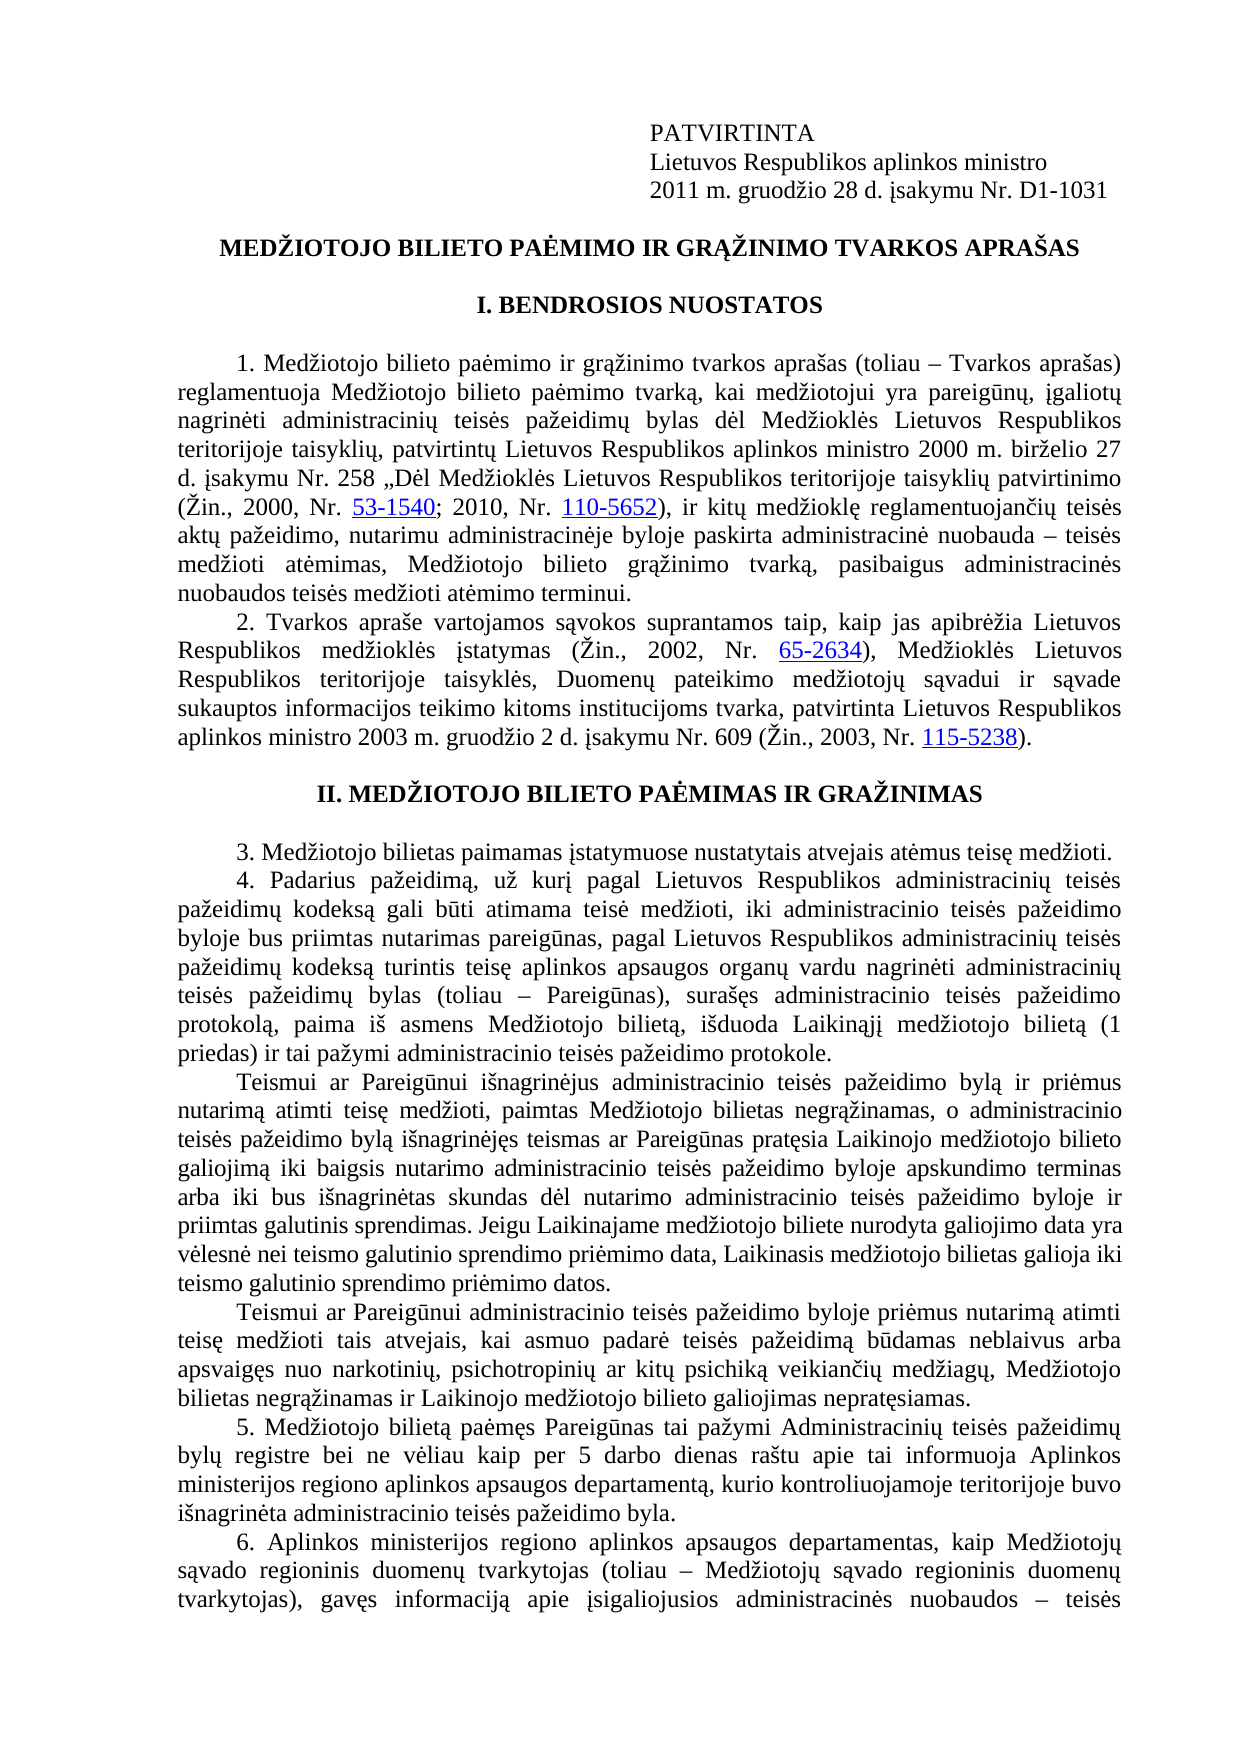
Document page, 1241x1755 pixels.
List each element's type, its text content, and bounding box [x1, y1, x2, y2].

text Teismui ar Pareigūnui administracinio teisės pažeidimo byloje priėmus nutarimą atimti teisę medžioti tais atvejais, kai asmuo padarė teisės pažeidimą būdamas neblaivus arba apsvaigęs nuo narkotinių, psichotropinių ar kitų psichiką veikiančių medžiagų, Medžiotojo bilietas negrąžinamas ir Laikinojo medžiotojo bilieto galiojimas nepratęsiamas. [177, 1297, 1122, 1412]
text Lietuvos Respublikos aplinkos ministro [649, 147, 1122, 176]
text 2. Tvarkos apraše vartojamos sąvokos suprantamos taip, kaip jas apibrėžia Lietuvos Respublikos medžioklės įstatymas (Žin., 2002, Nr. 65-2634), Medžioklės Lietuvos Respublikos teritorijoje taisyklės, Duomenų pateikimo medžiotojų sąvadui ir sąvade sukauptos informacijos teikimo kitoms institucijoms tvarka, patvirtinta Lietuvos Respublikos aplinkos ministro 2003 m. gruodžio 2 d. įsakymu Nr. 609 (Žin., 2003, Nr. 115-5238). [177, 607, 1122, 751]
text 5. Medžiotojo bilietą paėmęs Pareigūnas tai pažymi Administracinių teisės pažeidimų bylų registre bei ne vėliau kaip per 5 darbo dienas raštu apie tai informuoja Aplinkos ministerijos regiono aplinkos apsaugos departamentą, kurio kontroliuojamoje teritorijoje buvo išnagrinėta administracinio teisės pažeidimo byla. [177, 1412, 1122, 1527]
text I. BENDROSIOS NUOSTATOS [177, 291, 1122, 319]
text II. MEDŽIOTOJO BILIETO PAĖMIMAS IR GRAŽINIMAS [177, 779, 1122, 808]
text 3. Medžiotojo bilietas paimamas įstatymuose nustatytais atvejais atėmus teisę medžioti. [177, 837, 1122, 866]
text 2011 m. gruodžio 28 d. įsakymu Nr. D1-1031 [649, 176, 1122, 204]
text 4. Padarius pažeidimą, už kurį pagal Lietuvos Respublikos administracinių teisės pažeidimų kodeksą gali būti atimama teisė medžioti, iki administracinio teisės pažeidimo byloje bus priimtas nutarimas pareigūnas, pagal Lietuvos Respublikos administracinių teisės pažeidimų kodeksą turintis teisę aplinkos apsaugos organų vardu nagrinėti administracinių teisės pažeidimų bylas (toliau – Pareigūnas), surašęs administracinio teisės pažeidimo protokolą, paima iš asmens Medžiotojo bilietą, išduoda Laikinąjį medžiotojo bilietą (1 priedas) ir tai pažymi administracinio teisės pažeidimo protokole. [177, 866, 1122, 1067]
text 1. Medžiotojo bilieto paėmimo ir grąžinimo tvarkos aprašas (toliau – Tvarkos aprašas) reglamentuoja Medžiotojo bilieto paėmimo tvarką, kai medžiotojui yra pareigūnų, įgaliotų nagrinėti administracinių teisės pažeidimų bylas dėl Medžioklės Lietuvos Respublikos teritorijoje taisyklių, patvirtintų Lietuvos Respublikos aplinkos ministro 2000 m. birželio 27 d. įsakymu Nr. 258 „Dėl Medžioklės Lietuvos Respublikos teritorijoje taisyklių patvirtinimo (Žin., 2000, Nr. 53-1540; 2010, Nr. 110-5652), ir kitų medžioklę reglamentuojančių teisės aktų pažeidimo, nutarimu administracinėje byloje paskirta administracinė nuobauda – teisės medžioti atėmimas, Medžiotojo bilieto grąžinimo tvarką, pasibaigus administracinės nuobaudos teisės medžioti atėmimo terminui. [177, 348, 1122, 607]
text Teismui ar Pareigūnui išnagrinėjus administracinio teisės pažeidimo bylą ir priėmus nutarimą atimti teisę medžioti, paimtas Medžiotojo bilietas negrąžinamas, o administracinio teisės pažeidimo bylą išnagrinėjęs teismas ar Pareigūnas pratęsia Laikinojo medžiotojo bilieto galiojimą iki baigsis nutarimo administracinio teisės pažeidimo byloje apskundimo terminas arba iki bus išnagrinėtas skundas dėl nutarimo administracinio teisės pažeidimo byloje ir priimtas galutinis sprendimas. Jeigu Laikinajame medžiotojo biliete nurodyta galiojimo data yra vėlesnė nei teismo galutinio sprendimo priėmimo data, Laikinasis medžiotojo bilietas galioja iki teismo galutinio sprendimo priėmimo datos. [177, 1067, 1122, 1297]
text 6. Aplinkos ministerijos regiono aplinkos apsaugos departamentas, kaip Medžiotojų sąvado regioninis duomenų tvarkytojas (toliau – Medžiotojų sąvado regioninis duomenų tvarkytojas), gavęs informaciją apie įsigaliojusios administracinės nuobaudos – teisės [177, 1527, 1122, 1613]
text PATVIRTINTA [649, 118, 1122, 147]
text MEDŽIOTOJO BILIETO PAĖMIMO IR GRĄŽINIMO TVARKOS APRAŠAS [177, 233, 1122, 262]
